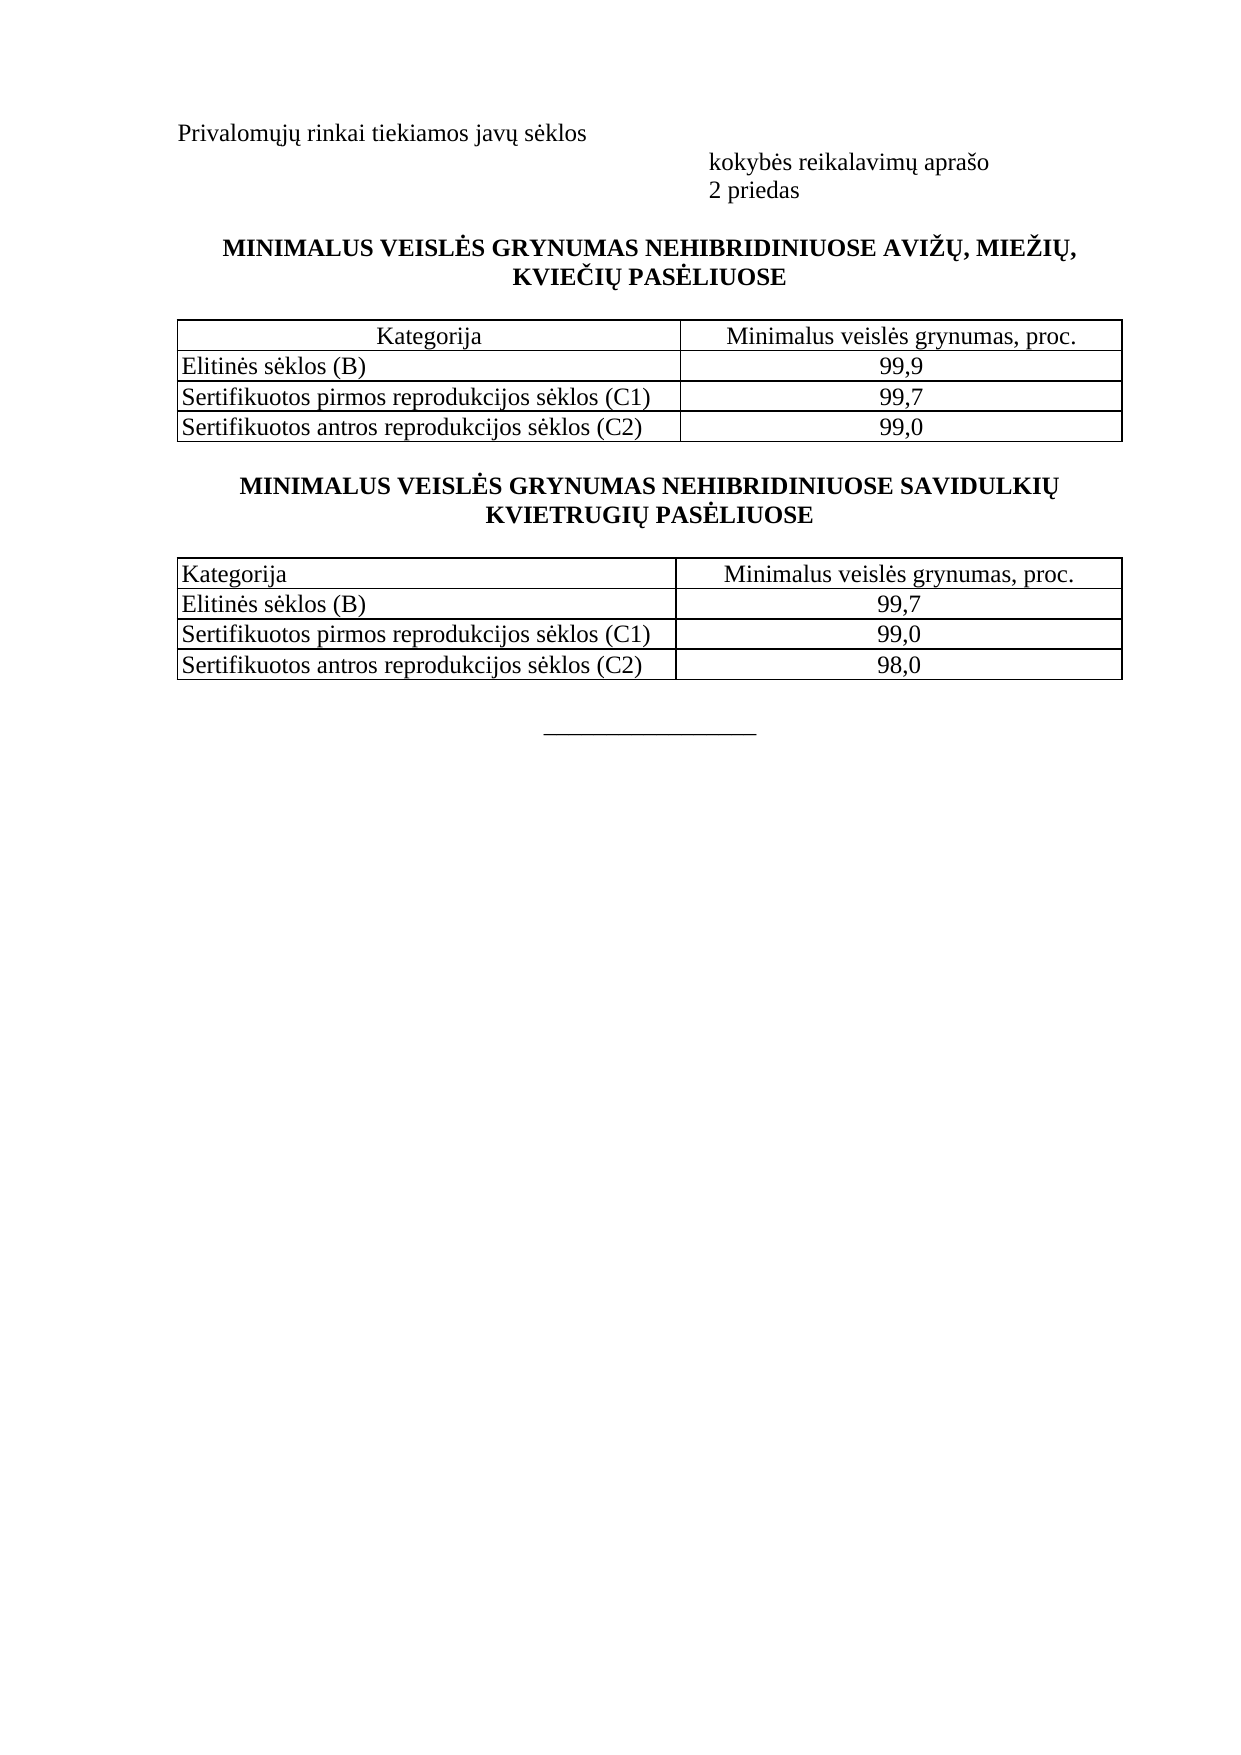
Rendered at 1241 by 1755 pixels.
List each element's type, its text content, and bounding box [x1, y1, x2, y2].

text Privalomųjų rinkai tiekiamos javų sėklos [177, 118, 1122, 147]
text MINIMALUS VEISLĖS GRYNUMAS NEHIBRIDINIUOSE AVIŽŲ, MIEŽIŲ, KVIEČIŲ PASĖLIUOSE [177, 233, 1122, 291]
table_cell Sertifikuotos antros reprodukcijos sėklos (C2) [178, 412, 680, 441]
text MINIMALUS VEISLĖS GRYNUMAS NEHIBRIDINIUOSE SAVIDULKIŲ KVIETRUGIŲ PASĖLIUOSE [177, 471, 1122, 528]
table_cell Elitinės sėklos (B) [178, 589, 675, 618]
table_cell Sertifikuotos pirmos reprodukcijos sėklos (C1) [178, 620, 675, 648]
table_cell 99,7 [681, 382, 1121, 410]
table_header Kategorija [178, 559, 675, 587]
table_cell 99,9 [681, 351, 1121, 380]
table_cell 99,7 [677, 589, 1121, 618]
table_cell Sertifikuotos antros reprodukcijos sėklos (C2) [178, 650, 675, 678]
table_header Kategorija [178, 321, 680, 350]
table_cell Elitinės sėklos (B) [178, 351, 680, 380]
table_cell 99,0 [681, 412, 1121, 441]
table_header Minimalus veislės grynumas, proc. [677, 559, 1121, 587]
table_cell Sertifikuotos pirmos reprodukcijos sėklos (C1) [178, 382, 680, 410]
table_header Minimalus veislės grynumas, proc. [681, 321, 1121, 350]
text _________________ [177, 709, 1122, 737]
table_cell 98,0 [677, 650, 1121, 678]
text 2 priedas [177, 176, 1122, 204]
text kokybės reikalavimų aprašo [177, 147, 1122, 176]
table_cell 99,0 [677, 620, 1121, 648]
